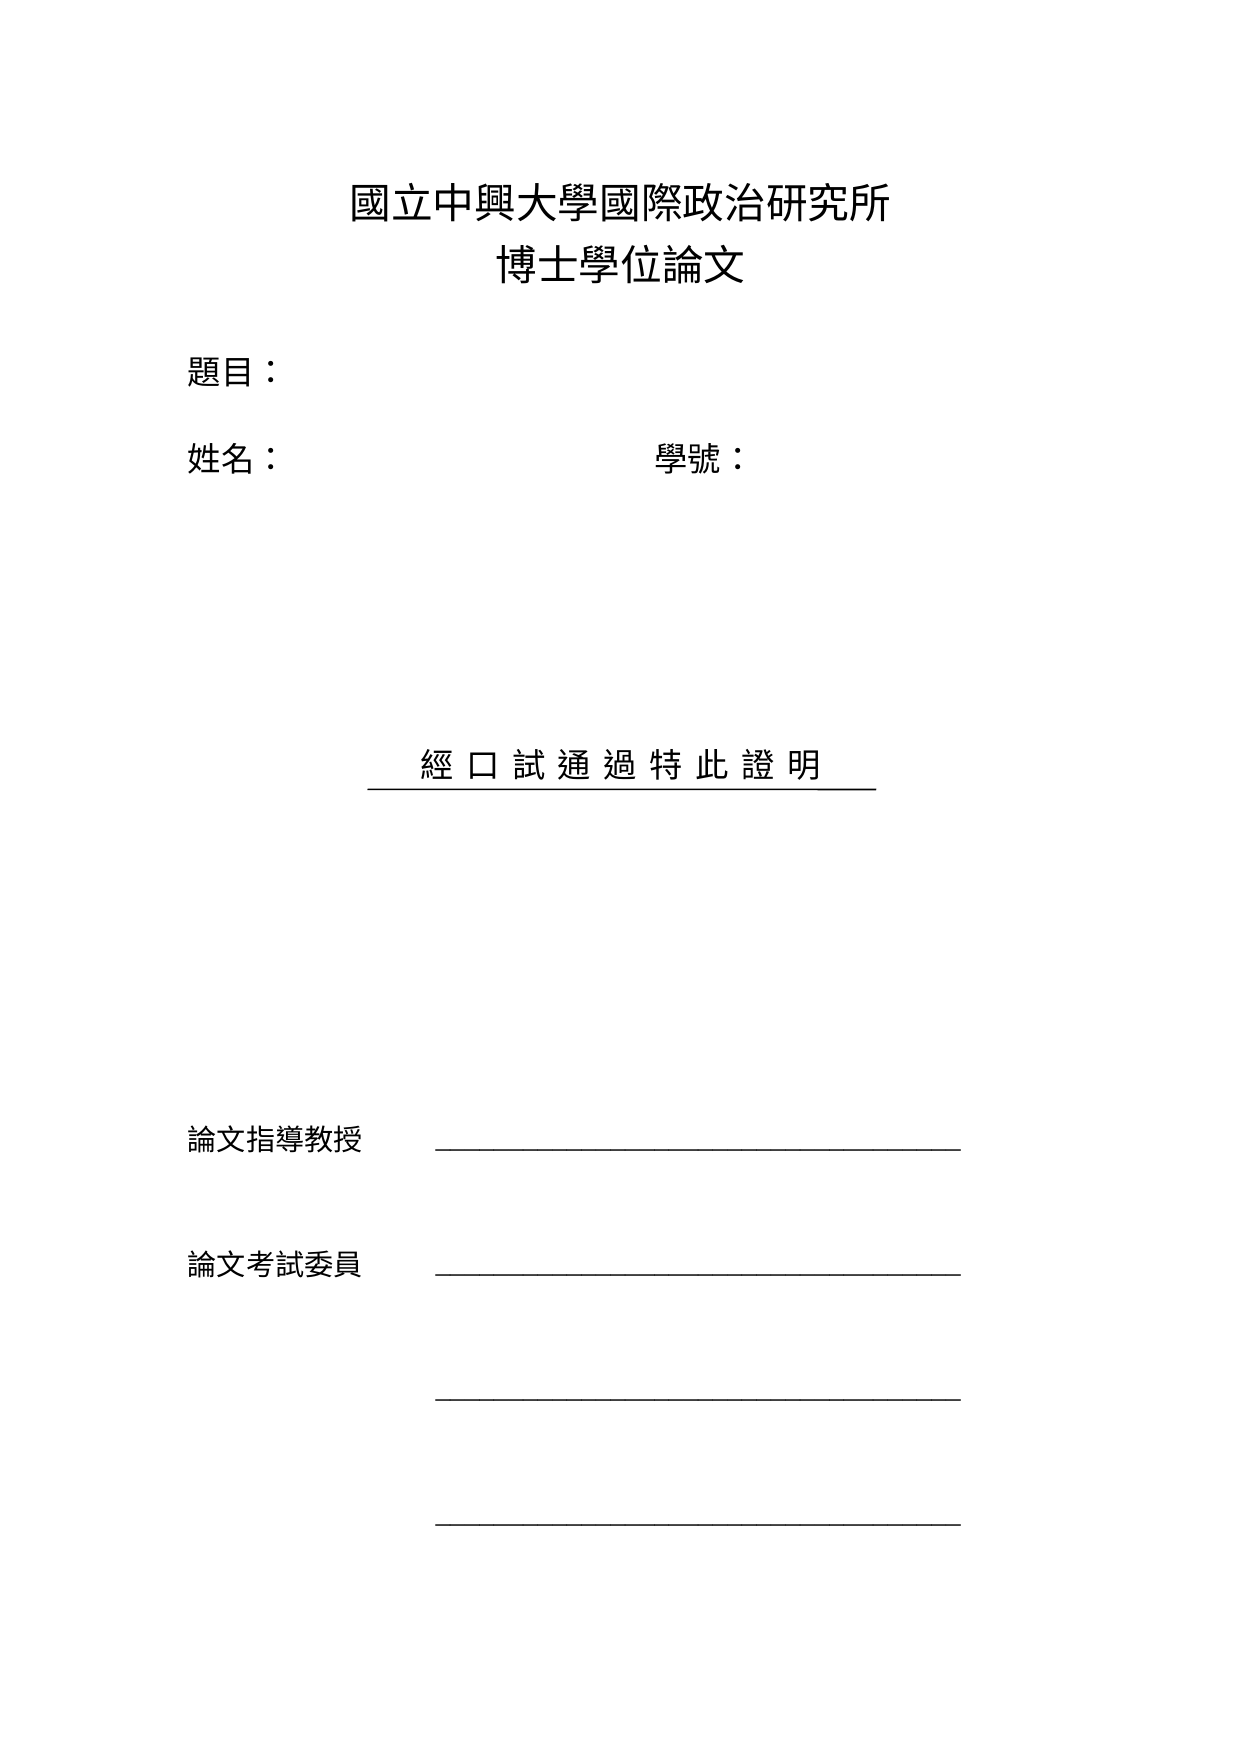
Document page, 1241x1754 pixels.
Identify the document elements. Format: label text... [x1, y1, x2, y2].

text ____________________________________ [187, 1346, 1053, 1408]
text 經口試通過特此證明 [187, 721, 1053, 783]
text 國立中興大學國際政治研究所 [187, 158, 1053, 221]
text 論文考試委員 ____________________________________ [187, 1221, 1053, 1283]
text 題目： [187, 346, 1053, 394]
text 論文指導教授 ____________________________________ [187, 1096, 1053, 1158]
text 姓名： 學號： [187, 432, 1053, 481]
text ____________________________________ [187, 1471, 1053, 1533]
text 博士學位論文 [187, 221, 1053, 283]
